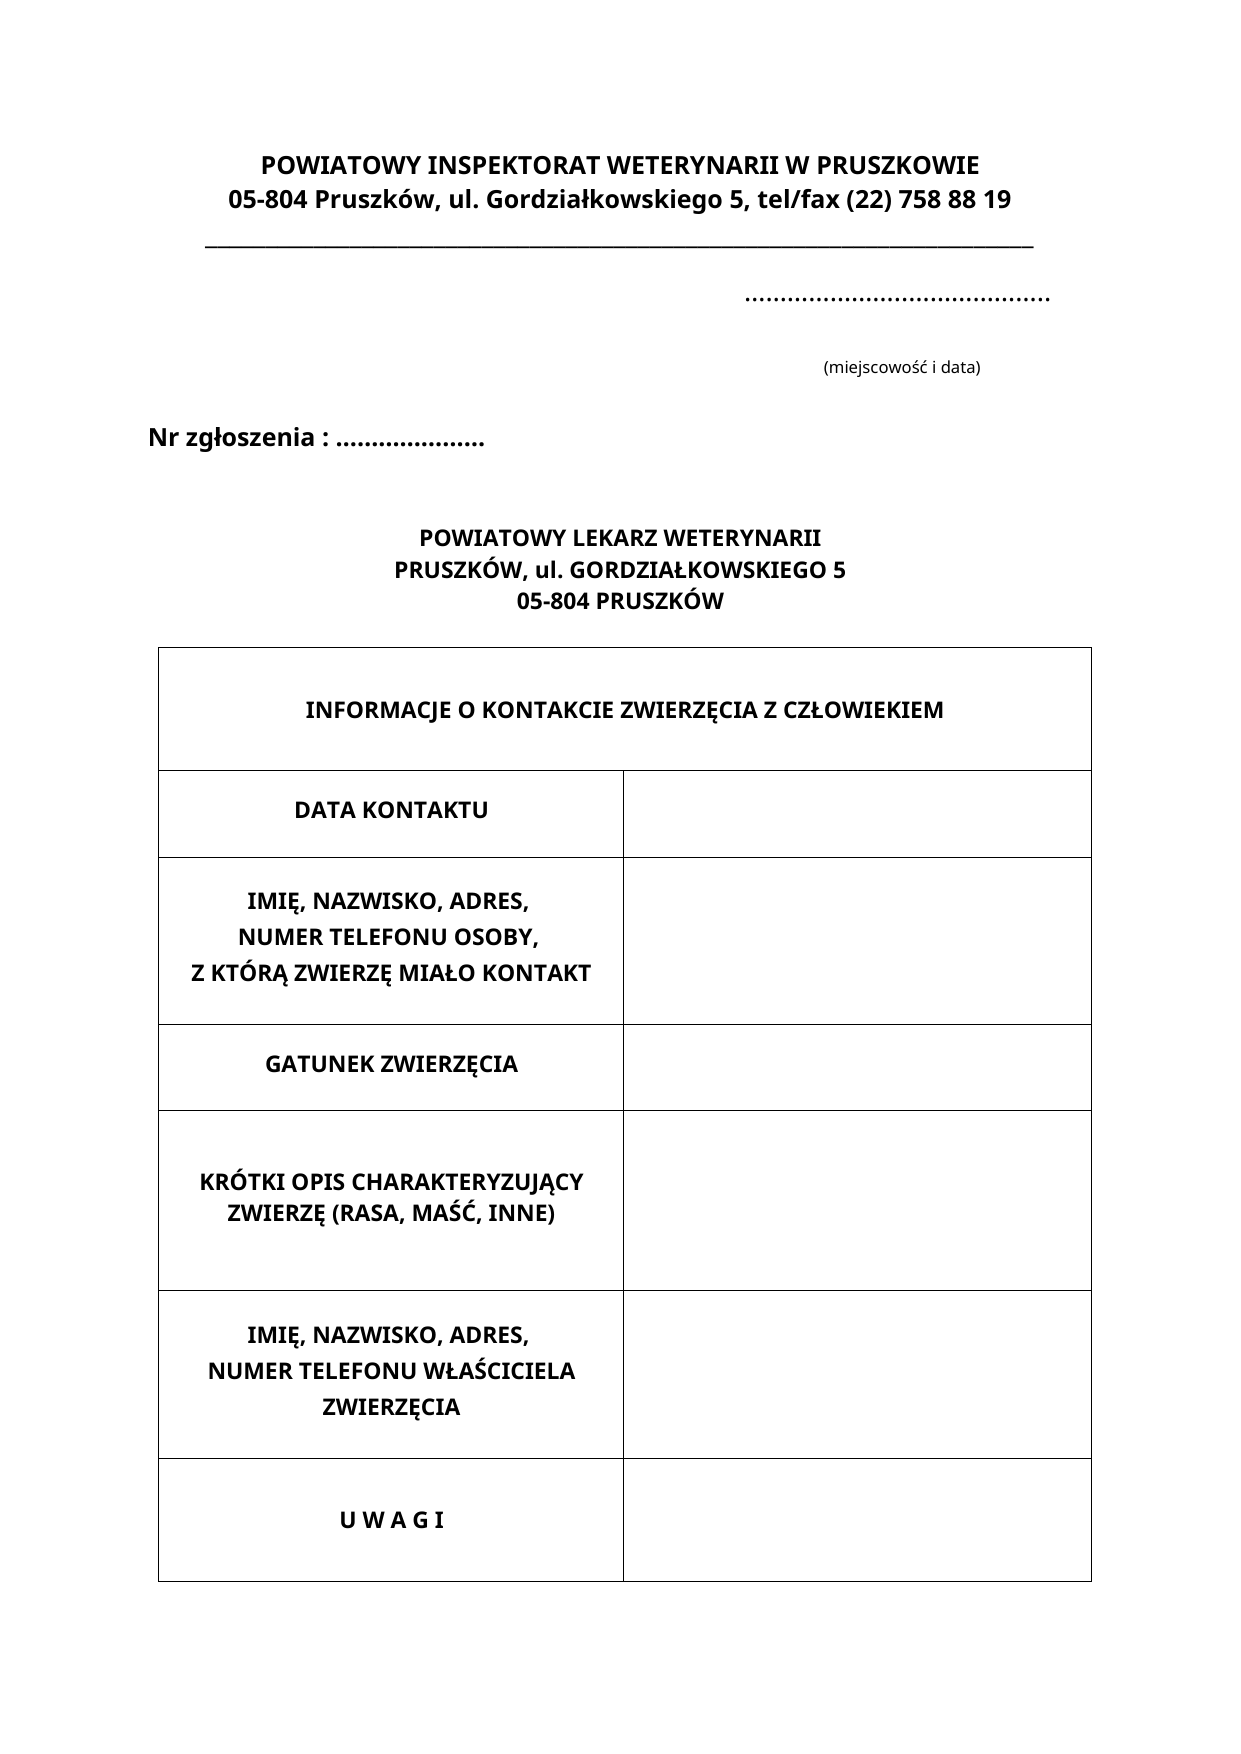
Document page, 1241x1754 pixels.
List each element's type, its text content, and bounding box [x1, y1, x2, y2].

text Nr zgłoszenia : ………………… [148, 420, 1093, 488]
table_cell [624, 771, 1091, 857]
text POWIATOWY INSPEKTORAT WETERYNARII W PRUSZKOWIE 05-804 Pruszków, ul. Gordziałkowskiego 5, tel/fax (22) 758 88 19 _____________________________________________________________________ …………………..……………….. (miejscowość i data) [148, 148, 1093, 386]
table_cell DATA KONTAKTU [159, 771, 623, 857]
table_cell [624, 1291, 1091, 1458]
table_header INFORMACJE O KONTAKCIE ZWIERZĘCIA Z CZŁOWIEKIEM [159, 648, 1091, 770]
table_cell IMIĘ, NAZWISKO, ADRES, NUMER TELEFONU WŁAŚCICIELA ZWIERZĘCIA [159, 1291, 623, 1458]
table_cell GATUNEK ZWIERZĘCIA [159, 1025, 623, 1110]
table_cell KRÓTKI OPIS CHARAKTERYZUJĄCY ZWIERZĘ (RASA, MAŚĆ, INNE) [159, 1111, 623, 1290]
table_cell [624, 1111, 1091, 1290]
table_cell IMIĘ, NAZWISKO, ADRES, NUMER TELEFONU OSOBY, Z KTÓRĄ ZWIERZĘ MIAŁO KONTAKT [159, 858, 623, 1024]
text PRUSZKÓW, ul. GORDZIAŁKOWSKIEGO 5 05-804 PRUSZKÓW [148, 553, 1093, 647]
table_cell [624, 1025, 1091, 1110]
text POWIATOWY LEKARZ WETERYNARII [148, 522, 1093, 553]
table_cell U W A G I [159, 1459, 623, 1581]
table_cell [624, 1459, 1091, 1581]
table_cell [624, 858, 1091, 1024]
